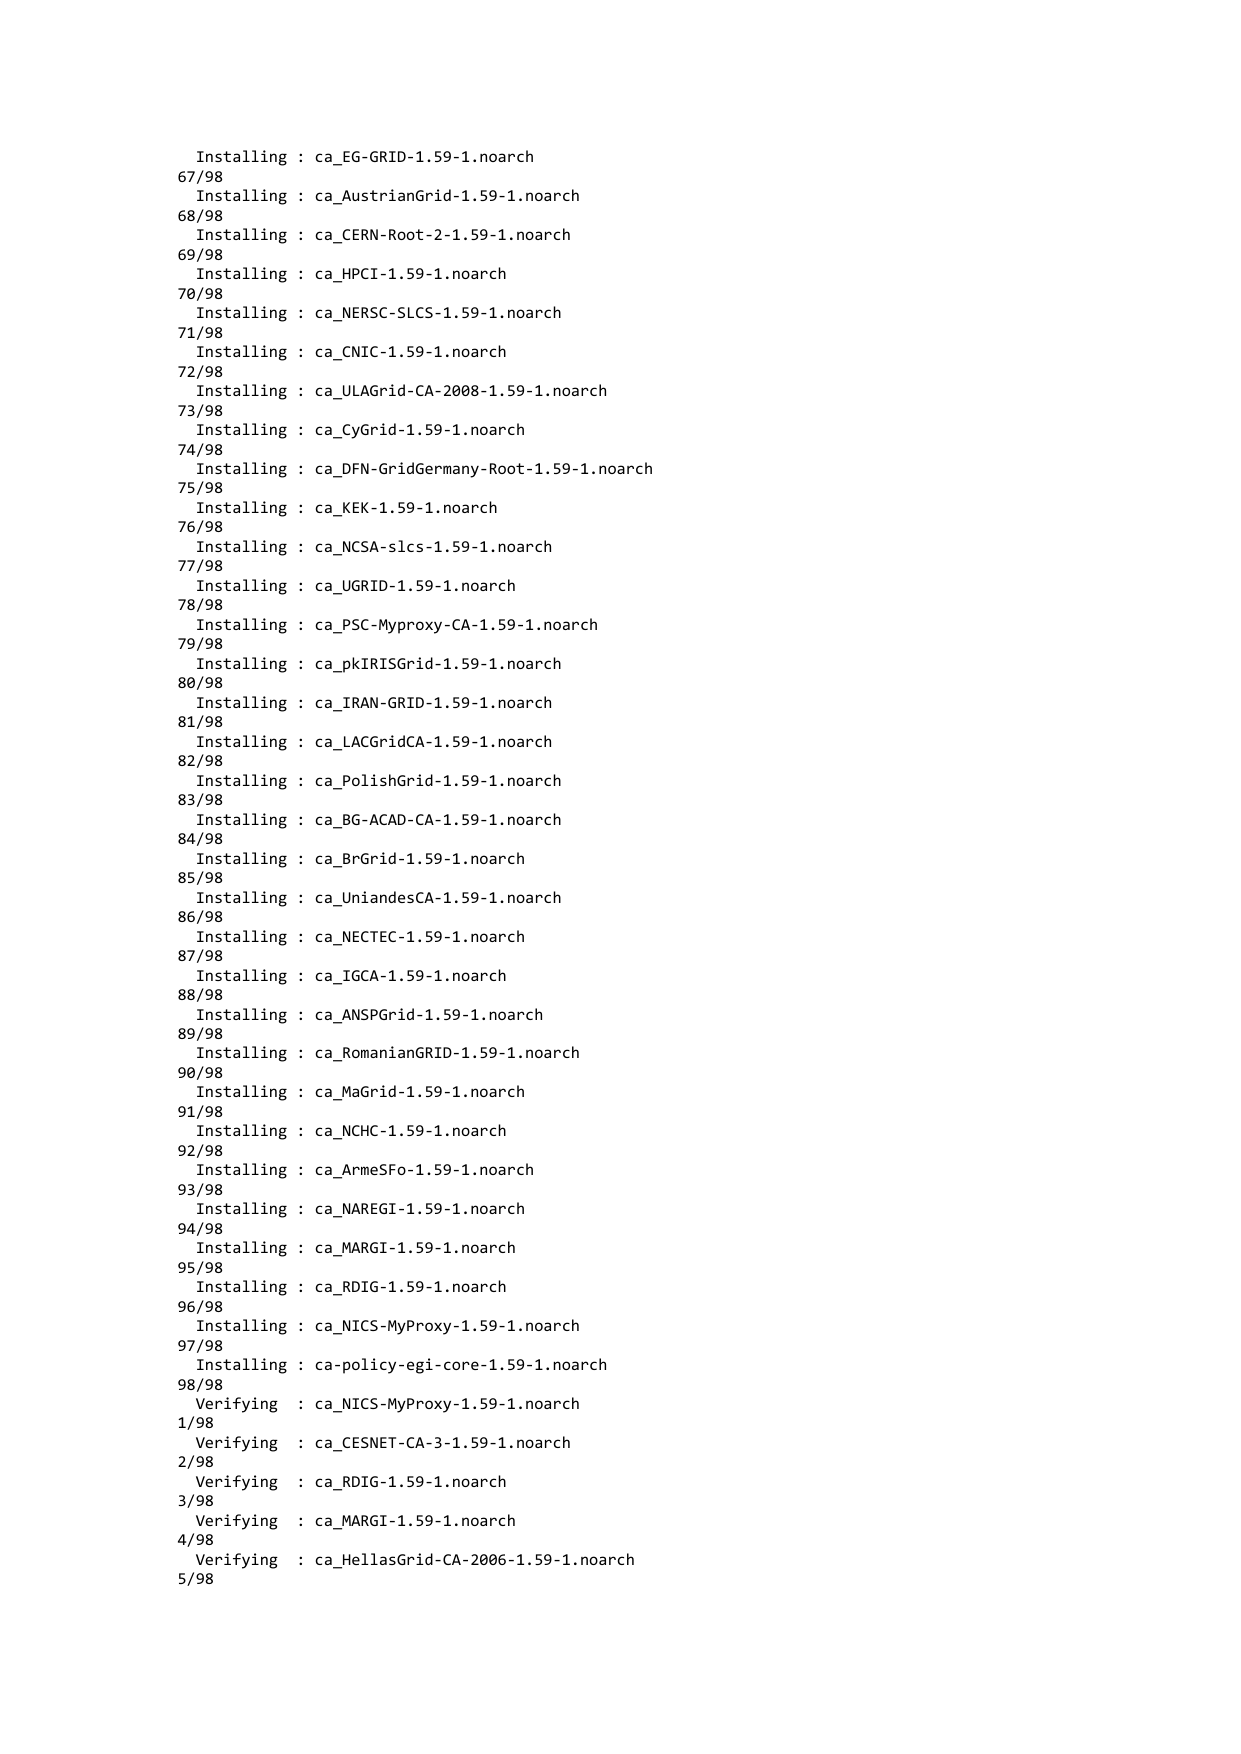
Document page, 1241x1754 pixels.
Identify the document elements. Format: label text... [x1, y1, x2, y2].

text Installing : ca_CyGrid-1.59-1.noarch 74/98 [177, 420, 1063, 459]
text Installing : ca_PSC-Myproxy-CA-1.59-1.noarch 79/98 [177, 615, 1063, 654]
text Installing : ca_ArmeSFo-1.59-1.noarch 93/98 [177, 1161, 1063, 1199]
text Installing : ca-policy-egi-core-1.59-1.noarch 98/98 [177, 1355, 1063, 1394]
text Installing : ca_pkIRISGrid-1.59-1.noarch 80/98 [177, 654, 1063, 693]
text Installing : ca_ANSPGrid-1.59-1.noarch 89/98 [177, 1005, 1063, 1044]
text Installing : ca_NERSC-SLCS-1.59-1.noarch 71/98 [177, 303, 1063, 342]
text Verifying : ca_NICS-MyProxy-1.59-1.noarch 1/98 [177, 1394, 1063, 1433]
text Installing : ca_KEK-1.59-1.noarch 76/98 [177, 498, 1063, 537]
text Installing : ca_DFN-GridGermany-Root-1.59-1.noarch 75/98 [177, 459, 1063, 498]
text Installing : ca_IGCA-1.59-1.noarch 88/98 [177, 966, 1063, 1005]
text Verifying : ca_HellasGrid-CA-2006-1.59-1.noarch 5/98 [177, 1550, 1063, 1589]
text Installing : ca_BrGrid-1.59-1.noarch 85/98 [177, 849, 1063, 888]
text Installing : ca_NAREGI-1.59-1.noarch 94/98 [177, 1199, 1063, 1238]
text Installing : ca_AustrianGrid-1.59-1.noarch 68/98 [177, 187, 1063, 226]
text Installing : ca_MARGI-1.59-1.noarch 95/98 [177, 1238, 1063, 1277]
text Installing : ca_RomanianGRID-1.59-1.noarch 90/98 [177, 1044, 1063, 1083]
text Installing : ca_CNIC-1.59-1.noarch 72/98 [177, 342, 1063, 381]
text Installing : ca_NCSA-slcs-1.59-1.noarch 77/98 [177, 537, 1063, 576]
text Installing : ca_NCHC-1.59-1.noarch 92/98 [177, 1122, 1063, 1161]
text Installing : ca_LACGridCA-1.59-1.noarch 82/98 [177, 732, 1063, 771]
text Installing : ca_MaGrid-1.59-1.noarch 91/98 [177, 1083, 1063, 1122]
text Verifying : ca_RDIG-1.59-1.noarch 3/98 [177, 1472, 1063, 1511]
text Installing : ca_ULAGrid-CA-2008-1.59-1.noarch 73/98 [177, 381, 1063, 420]
text Installing : ca_HPCI-1.59-1.noarch 70/98 [177, 264, 1063, 303]
text Verifying : ca_CESNET-CA-3-1.59-1.noarch 2/98 [177, 1433, 1063, 1472]
text Installing : ca_CERN-Root-2-1.59-1.noarch 69/98 [177, 226, 1063, 264]
text Verifying : ca_MARGI-1.59-1.noarch 4/98 [177, 1511, 1063, 1550]
text Installing : ca_UGRID-1.59-1.noarch 78/98 [177, 576, 1063, 615]
text Installing : ca_PolishGrid-1.59-1.noarch 83/98 [177, 771, 1063, 810]
text Installing : ca_NECTEC-1.59-1.noarch 87/98 [177, 927, 1063, 966]
text Installing : ca_NICS-MyProxy-1.59-1.noarch 97/98 [177, 1316, 1063, 1355]
text Installing : ca_BG-ACAD-CA-1.59-1.noarch 84/98 [177, 810, 1063, 849]
text Installing : ca_RDIG-1.59-1.noarch 96/98 [177, 1277, 1063, 1316]
text Installing : ca_EG-GRID-1.59-1.noarch 67/98 [177, 148, 1063, 187]
text Installing : ca_IRAN-GRID-1.59-1.noarch 81/98 [177, 693, 1063, 732]
text Installing : ca_UniandesCA-1.59-1.noarch 86/98 [177, 888, 1063, 927]
